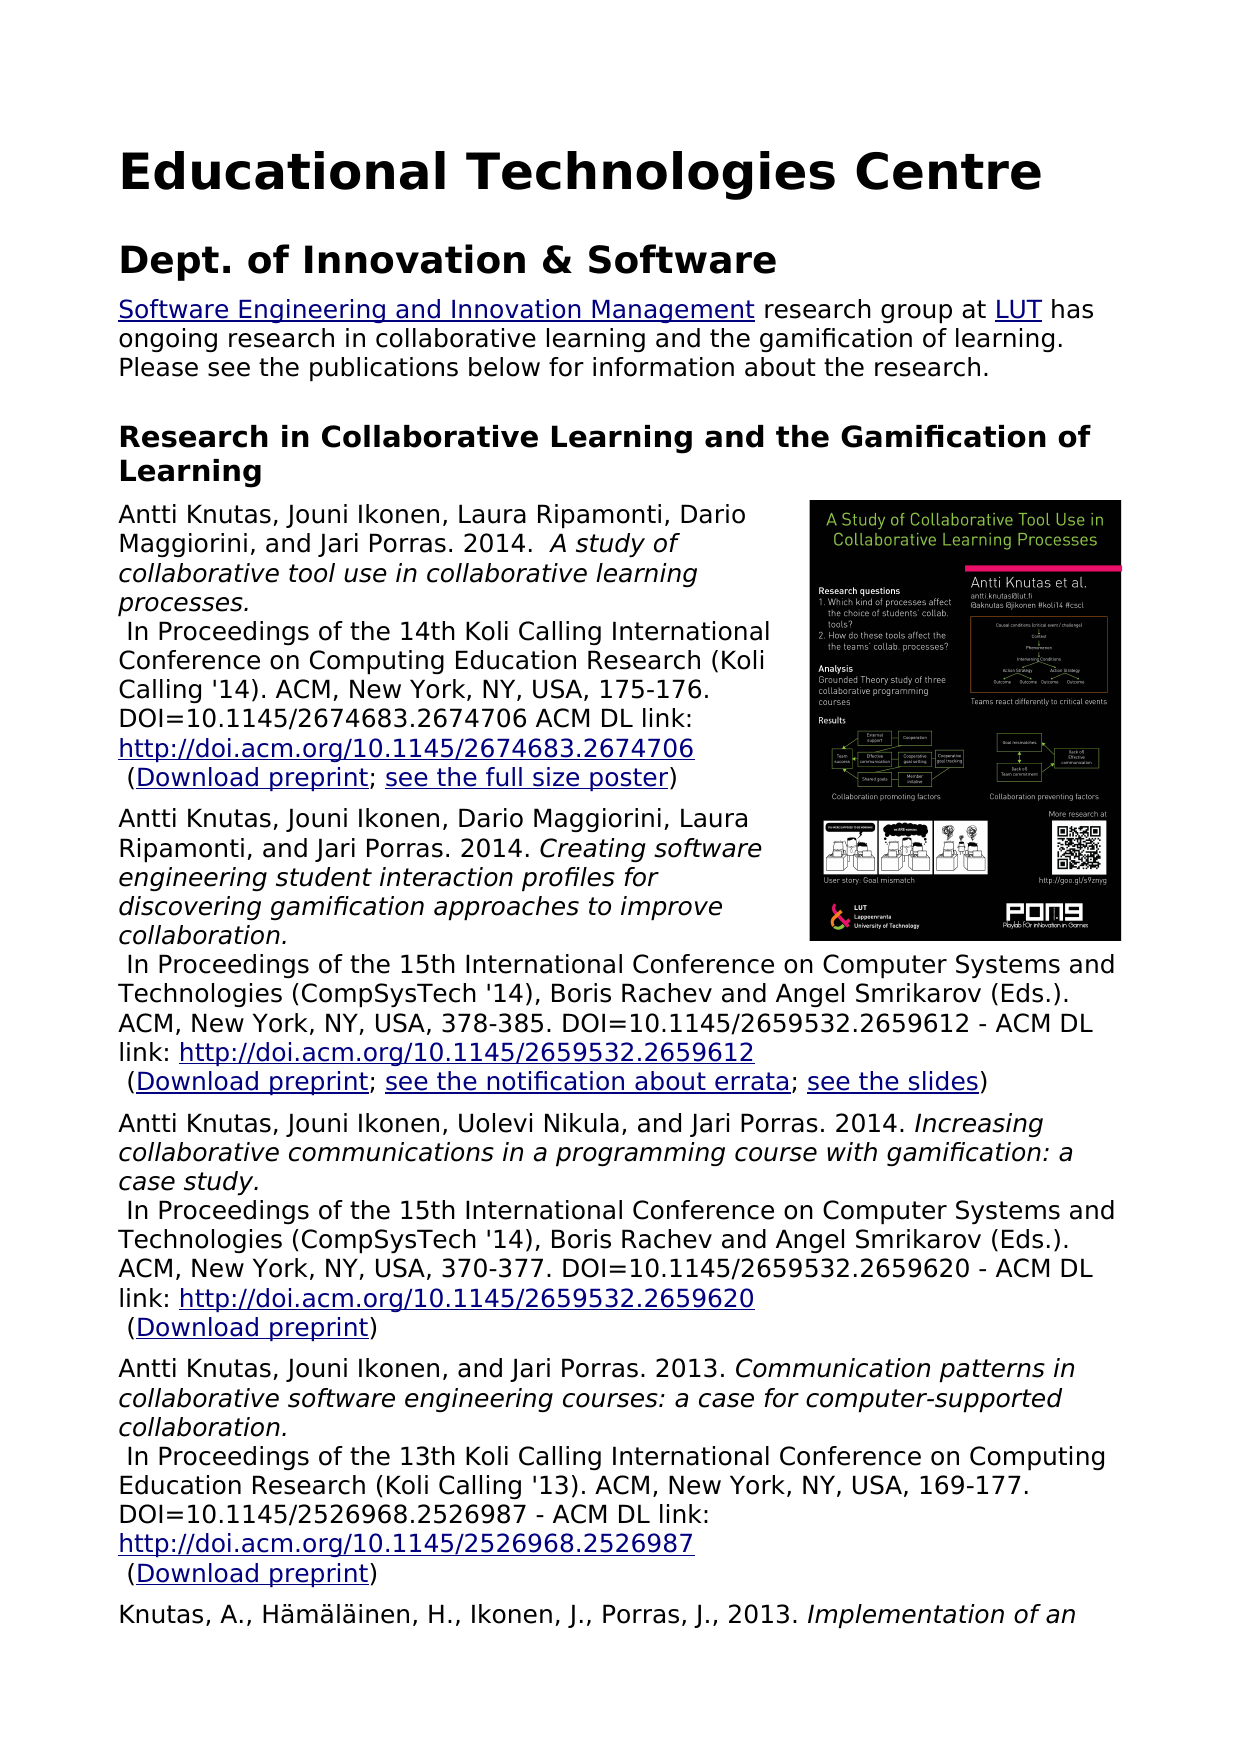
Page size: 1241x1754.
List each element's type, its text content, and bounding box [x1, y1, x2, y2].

text Antti Knutas, Jouni Ikonen, Laura Ripamonti, Dario Maggiorini, and Jari Porras. 2014. A study of collaborative tool use in collaborative learning processes. In Proceedings of the 14th Koli Calling International Conference on Computing Education Research (Koli Calling '14). ACM, New York, NY, USA, 175-176. DOI=10.1145/2674683.2674706 ACM DL link: http://doi.acm.org/10.1145/2674683.2674706 (Download preprint; see the full size poster) [118, 500, 809, 792]
text Software Engineering and Innovation Management research group at LUT has ongoing research in collaborative learning and the gamification of learning. Please see the publications below for information about the research. [118, 295, 1122, 382]
subtitle Dept. of Innovation & Software [118, 239, 1122, 282]
subtitle Educational Technologies Centre [118, 143, 1122, 201]
picture [809, 500, 1123, 941]
text Antti Knutas, Jouni Ikonen, Dario Maggiorini, Laura Ripamonti, and Jari Porras. 2014. Creating software engineering student interaction profiles for discovering gamification approaches to improve collaboration. In Proceedings of the 15th International Conference on Computer Systems and Technologies (CompSysTech '14), Boris Rachev and Angel Smrikarov (Eds.). ACM, New York, NY, USA, 378-385. DOI=10.1145/2659532.2659612 - ACM DL link: http://doi.acm.org/10.1145/2659532.2659612 (Download preprint; see the notification about errata; see the slides) [118, 804, 1122, 1096]
text Antti Knutas, Jouni Ikonen, Uolevi Nikula, and Jari Porras. 2014. Increasing collaborative communications in a programming course with gamification: a case study. In Proceedings of the 15th International Conference on Computer Systems and Technologies (CompSysTech '14), Boris Rachev and Angel Smrikarov (Eds.). ACM, New York, NY, USA, 370-377. DOI=10.1145/2659532.2659620 - ACM DL link: http://doi.acm.org/10.1145/2659532.2659620 (Download preprint) [118, 1109, 1122, 1342]
text Knutas, A., Hämäläinen, H., Ikonen, J., Porras, J., 2013. Implementation of an [118, 1600, 1122, 1629]
text Antti Knutas, Jouni Ikonen, and Jari Porras. 2013. Communication patterns in collaborative software engineering courses: a case for computer-supported collaboration. In Proceedings of the 13th Koli Calling International Conference on Computing Education Research (Koli Calling '13). ACM, New York, NY, USA, 169-177. DOI=10.1145/2526968.2526987 - ACM DL link: http://doi.acm.org/10.1145/2526968.2526987 (Download preprint) [118, 1354, 1122, 1588]
subtitle Research in Collaborative Learning and the Gamification of Learning [118, 420, 1122, 488]
